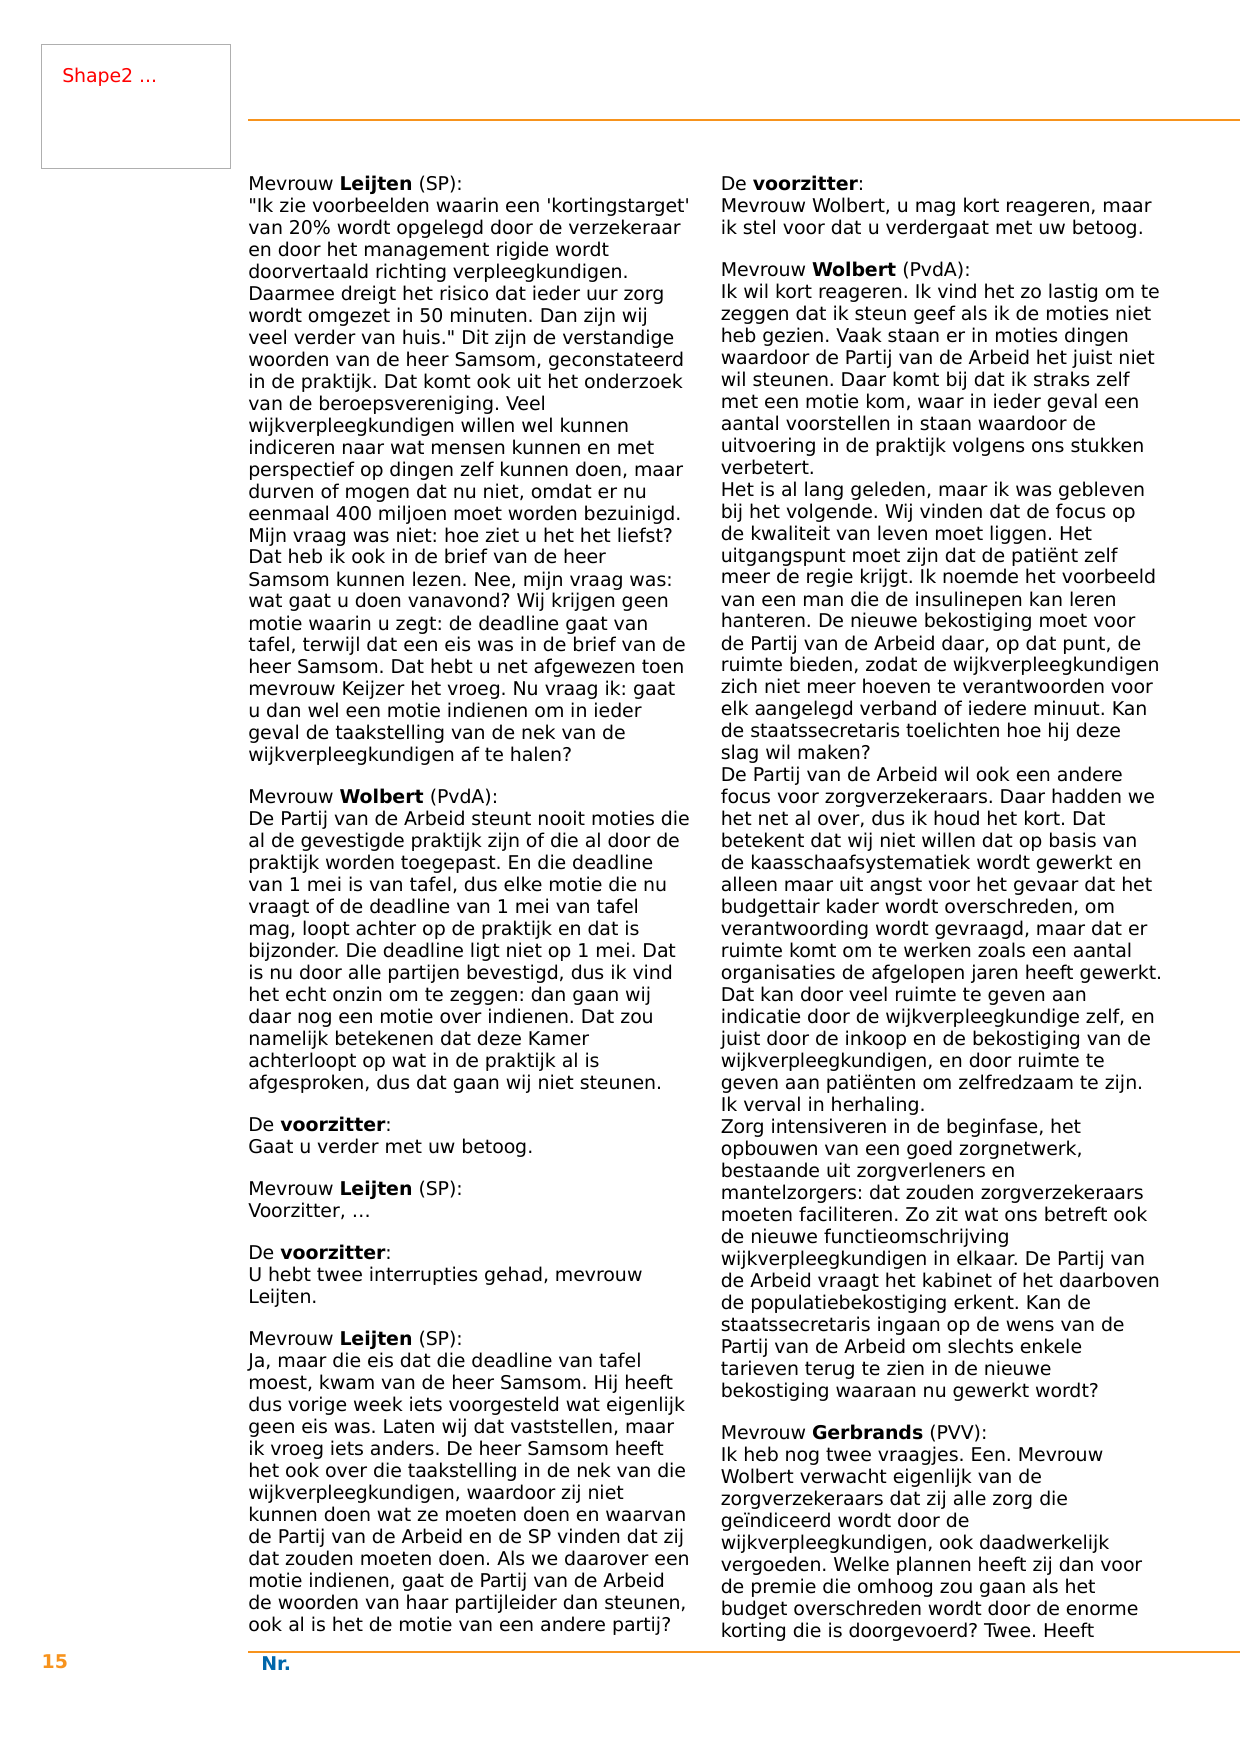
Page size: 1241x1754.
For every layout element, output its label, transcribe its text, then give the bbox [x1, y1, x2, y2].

text De voorzitter: [248, 1114, 691, 1136]
text De voorzitter: [721, 173, 1163, 195]
text Ja, maar die eis dat die deadline van tafel moest, kwam van de heer Samsom. Hij heeft dus vorige week iets voorgesteld wat eigenlijk geen eis was. Laten wij dat vaststellen, maar ik vroeg iets anders. De heer Samsom heeft het ook over die taakstelling in de nek van die wijkverpleegkundigen, waardoor zij niet kunnen doen wat ze moeten doen en waarvan de Partij van de Arbeid en de SP vinden dat zij dat zouden moeten doen. Als we daarover een motie indienen, gaat de Partij van de Arbeid de woorden van haar partijleider dan steunen, ook al is het de motie van een andere partij? [248, 1350, 691, 1636]
text Mevrouw Leijten (SP): [248, 1328, 691, 1350]
text De voorzitter: [248, 1242, 691, 1264]
text Mevrouw Wolbert, u mag kort reageren, maar ik stel voor dat u verdergaat met uw betoog. [721, 195, 1163, 239]
text De Partij van de Arbeid steunt nooit moties die al de gevestigde praktijk zijn of die al door de praktijk worden toegepast. En die deadline van 1 mei is van tafel, dus elke motie die nu vraagt of de deadline van 1 mei van tafel mag, loopt achter op de praktijk en dat is bijzonder. Die deadline ligt niet op 1 mei. Dat is nu door alle partijen bevestigd, dus ik vind het echt onzin om te zeggen: dan gaan wij daar nog een motie over indienen. Dat zou namelijk betekenen dat deze Kamer achterloopt op wat in de praktijk al is afgesproken, dus dat gaan wij niet steunen. [248, 808, 691, 1094]
text Mevrouw Gerbrands (PVV): [721, 1422, 1163, 1444]
text U hebt twee interrupties gehad, mevrouw Leijten. [248, 1264, 691, 1308]
text Mevrouw Wolbert (PvdA): [721, 259, 1163, 281]
text Zorg intensiveren in de beginfase, het opbouwen van een goed zorgnetwerk, bestaande uit zorgverleners en mantelzorgers: dat zouden zorgverzekeraars moeten faciliteren. Zo zit wat ons betreft ook de nieuwe functieomschrijving wijkverpleegkundigen in elkaar. De Partij van de Arbeid vraagt het kabinet of het daarboven de populatiebekostiging erkent. Kan de staatssecretaris ingaan op de wens van de Partij van de Arbeid om slechts enkele tarieven terug te zien in de nieuwe bekostiging waaraan nu gewerkt wordt? [721, 1116, 1163, 1402]
text Mevrouw Leijten (SP): [248, 1178, 691, 1200]
text "Ik zie voorbeelden waarin een 'kortingstarget' van 20% wordt opgelegd door de verzekeraar en door het management rigide wordt doorvertaald richting verpleegkundigen. Daarmee dreigt het risico dat ieder uur zorg wordt omgezet in 50 minuten. Dan zijn wij veel verder van huis." Dit zijn de verstandige woorden van de heer Samsom, geconstateerd in de praktijk. Dat komt ook uit het onderzoek van de beroepsvereniging. Veel wijkverpleegkundigen willen wel kunnen indiceren naar wat mensen kunnen en met perspectief op dingen zelf kunnen doen, maar durven of mogen dat nu niet, omdat er nu eenmaal 400 miljoen moet worden bezuinigd. Mijn vraag was niet: hoe ziet u het het liefst? Dat heb ik ook in de brief van de heer Samsom kunnen lezen. Nee, mijn vraag was: wat gaat u doen vanavond? Wij krijgen geen motie waarin u zegt: de deadline gaat van tafel, terwijl dat een eis was in de brief van de heer Samsom. Dat hebt u net afgewezen toen mevrouw Keijzer het vroeg. Nu vraag ik: gaat u dan wel een motie indienen om in ieder geval de taakstelling van de nek van de wijkverpleegkundigen af te halen? [248, 195, 691, 766]
text De Partij van de Arbeid wil ook een andere focus voor zorgverzekeraars. Daar hadden we het net al over, dus ik houd het kort. Dat betekent dat wij niet willen dat op basis van de kaasschaafsystematiek wordt gewerkt en alleen maar uit angst voor het gevaar dat het budgettair kader wordt overschreden, om verantwoording wordt gevraagd, maar dat er ruimte komt om te werken zoals een aantal organisaties de afgelopen jaren heeft gewerkt. Dat kan door veel ruimte te geven aan indicatie door de wijkverpleegkundige zelf, en juist door de inkoop en de bekostiging van de wijkverpleegkundigen, en door ruimte te geven aan patiënten om zelfredzaam te zijn. Ik verval in herhaling. [721, 764, 1163, 1116]
text Mevrouw Wolbert (PvdA): [248, 786, 691, 808]
text Gaat u verder met uw betoog. [248, 1136, 691, 1158]
text Het is al lang geleden, maar ik was gebleven bij het volgende. Wij vinden dat de focus op de kwaliteit van leven moet liggen. Het uitgangspunt moet zijn dat de patiënt zelf meer de regie krijgt. Ik noemde het voorbeeld van een man die de insulinepen kan leren hanteren. De nieuwe bekostiging moet voor de Partij van de Arbeid daar, op dat punt, de ruimte bieden, zodat de wijkverpleegkundigen zich niet meer hoeven te verantwoorden voor elk aangelegd verband of iedere minuut. Kan de staatssecretaris toelichten hoe hij deze slag wil maken? [721, 478, 1163, 764]
text Voorzitter, … [248, 1200, 691, 1222]
text Ik wil kort reageren. Ik vind het zo lastig om te zeggen dat ik steun geef als ik de moties niet heb gezien. Vaak staan er in moties dingen waardoor de Partij van de Arbeid het juist niet wil steunen. Daar komt bij dat ik straks zelf met een motie kom, waar in ieder geval een aantal voorstellen in staan waardoor de uitvoering in de praktijk volgens ons stukken verbetert. [721, 281, 1163, 478]
text Ik heb nog twee vraagjes. Een. Mevrouw Wolbert verwacht eigenlijk van de zorgverzekeraars dat zij alle zorg die geïndiceerd wordt door de wijkverpleegkundigen, ook daadwerkelijk vergoeden. Welke plannen heeft zij dan voor de premie die omhoog zou gaan als het budget overschreden wordt door de enorme korting die is doorgevoerd? Twee. Heeft [721, 1444, 1163, 1641]
text Mevrouw Leijten (SP): [248, 173, 691, 195]
